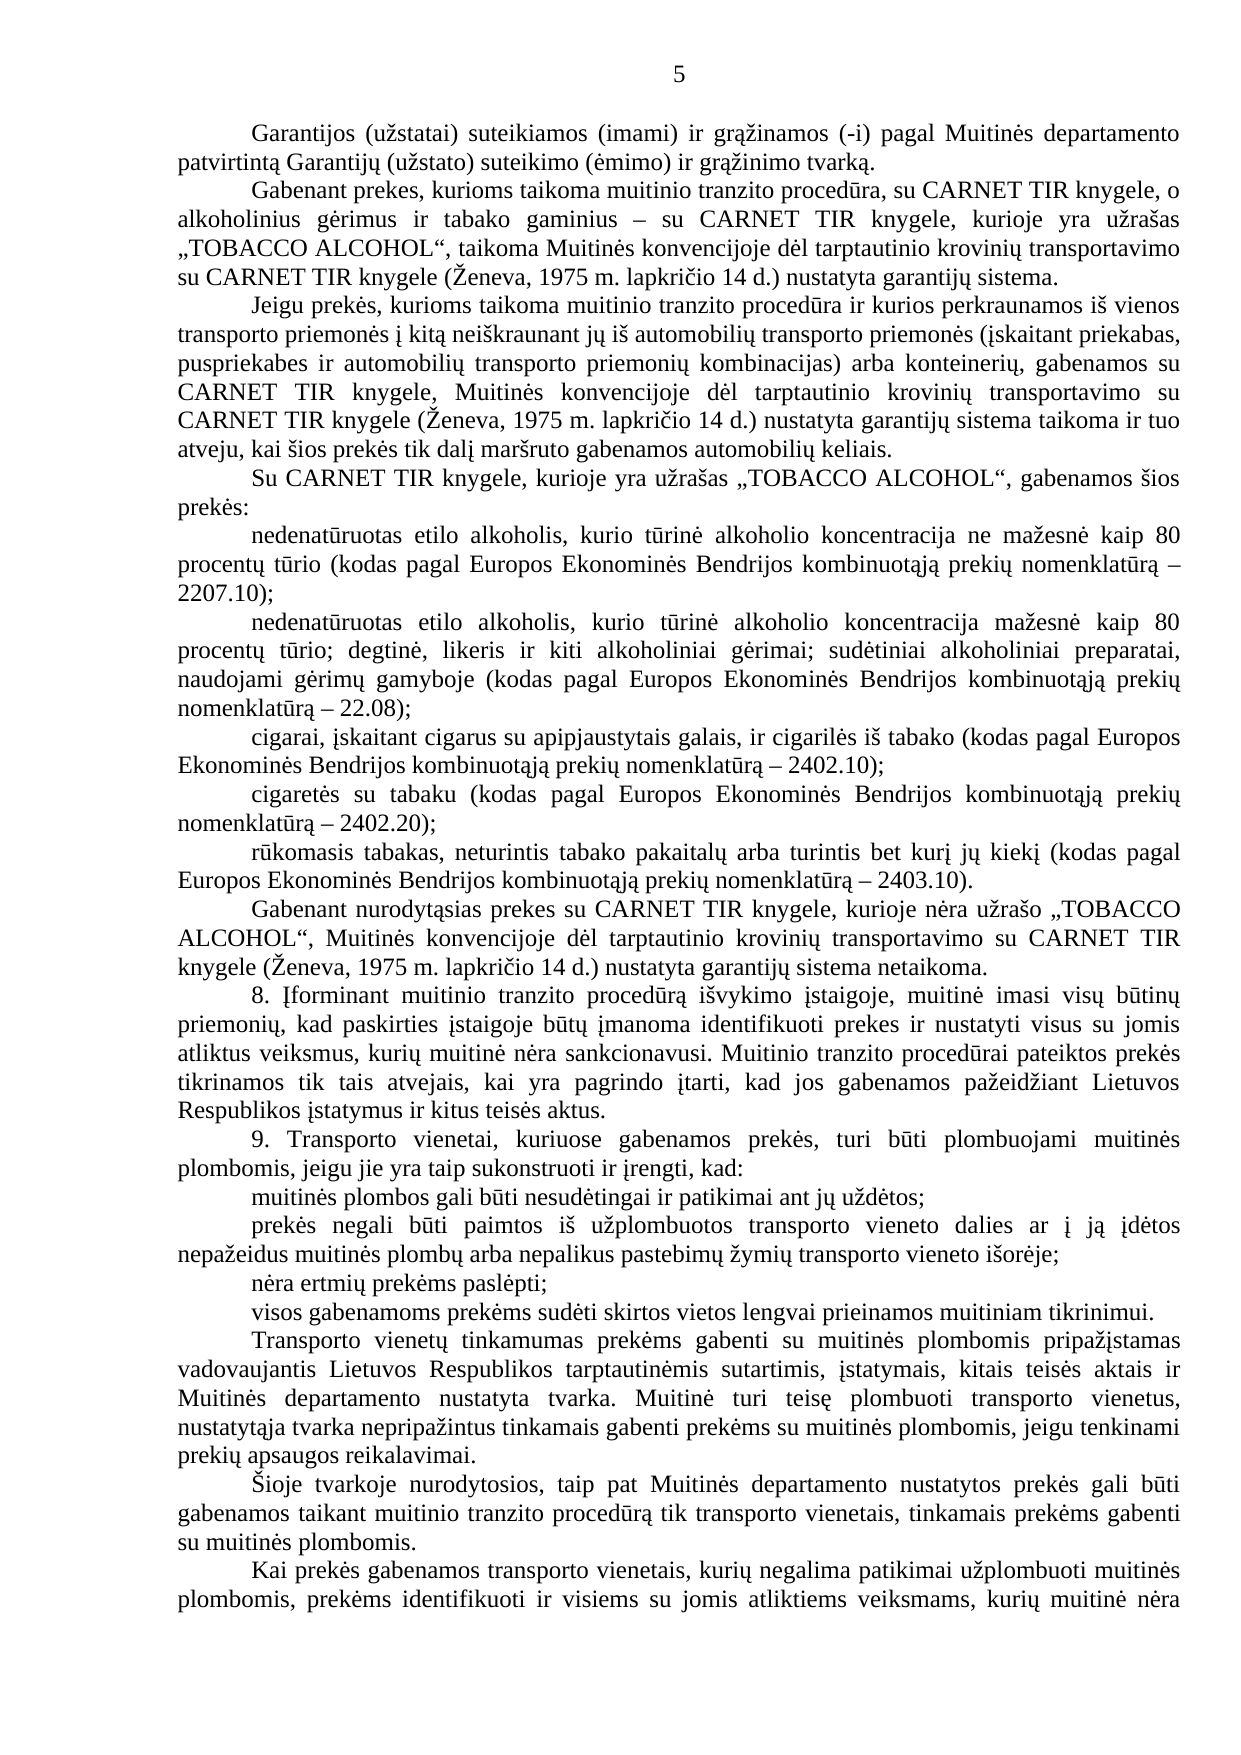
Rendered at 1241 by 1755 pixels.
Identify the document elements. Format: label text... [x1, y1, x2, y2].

text muitinės plombos gali būti nesudėtingai ir patikimai ant jų uždėtos; [177, 1182, 1181, 1211]
text cigaretės su tabaku (kodas pagal Europos Ekonominės Bendrijos kombinuotąją prekių nomenklatūrą – 2402.20); [177, 779, 1181, 837]
text nėra ertmių prekėms paslėpti; [177, 1268, 1181, 1297]
text 9. Transporto vienetai, kuriuose gabenamos prekės, turi būti plombuojami muitinės plombomis, jeigu jie yra taip sukonstruoti ir įrengti, kad: [177, 1124, 1181, 1182]
text Su CARNET TIR knygele, kurioje yra užrašas „TOBACCO ALCOHOL“, gabenamos šios prekės: [177, 463, 1181, 521]
text nedenatūruotas etilo alkoholis, kurio tūrinė alkoholio koncentracija mažesnė kaip 80 procentų tūrio; degtinė, likeris ir kiti alkoholiniai gėrimai; sudėtiniai alkoholiniai preparatai, naudojami gėrimų gamyboje (kodas pagal Europos Ekonominės Bendrijos kombinuotąją prekių nomenklatūrą – 22.08); [177, 607, 1181, 722]
text cigarai, įskaitant cigarus su apipjaustytais galais, ir cigarilės iš tabako (kodas pagal Europos Ekonominės Bendrijos kombinuotąją prekių nomenklatūrą – 2402.10); [177, 722, 1181, 779]
text nedenatūruotas etilo alkoholis, kurio tūrinė alkoholio koncentracija ne mažesnė kaip 80 procentų tūrio (kodas pagal Europos Ekonominės Bendrijos kombinuotąją prekių nomenklatūrą – 2207.10); [177, 521, 1181, 607]
text Gabenant prekes, kurioms taikoma muitinio tranzito procedūra, su CARNET TIR knygele, o alkoholinius gėrimus ir tabako gaminius – su CARNET TIR knygele, kurioje yra užrašas „TOBACCO ALCOHOL“, taikoma Muitinės konvencijoje dėl tarptautinio krovinių transportavimo su CARNET TIR knygele (Ženeva, 1975 m. lapkričio 14 d.) nustatyta garantijų sistema. [177, 176, 1181, 291]
text prekės negali būti paimtos iš užplombuotos transporto vieneto dalies ar į ją įdėtos nepažeidus muitinės plombų arba nepalikus pastebimų žymių transporto vieneto išorėje; [177, 1211, 1181, 1268]
text Šioje tvarkoje nurodytosios, taip pat Muitinės departamento nustatytos prekės gali būti gabenamos taikant muitinio tranzito procedūrą tik transporto vienetais, tinkamais prekėms gabenti su muitinės plombomis. [177, 1469, 1181, 1556]
text Kai prekės gabenamos transporto vienetais, kurių negalima patikimai užplombuoti muitinės plombomis, prekėms identifikuoti ir visiems su jomis atliktiems veiksmams, kurių muitinė nėra [177, 1556, 1181, 1613]
text Garantijos (užstatai) suteikiamos (imami) ir grąžinamos (-i) pagal Muitinės departamento patvirtintą Garantijų (užstato) suteikimo (ėmimo) ir grąžinimo tvarką. [177, 118, 1181, 176]
text Gabenant nurodytąsias prekes su CARNET TIR knygele, kurioje nėra užrašo „TOBACCO ALCOHOL“, Muitinės konvencijoje dėl tarptautinio krovinių transportavimo su CARNET TIR knygele (Ženeva, 1975 m. lapkričio 14 d.) nustatyta garantijų sistema netaikoma. [177, 894, 1181, 981]
text Jeigu prekės, kurioms taikoma muitinio tranzito procedūra ir kurios perkraunamos iš vienos transporto priemonės į kitą neiškraunant jų iš automobilių transporto priemonės (įskaitant priekabas, puspriekabes ir automobilių transporto priemonių kombinacijas) arba konteinerių, gabenamos su CARNET TIR knygele, Muitinės konvencijoje dėl tarptautinio krovinių transportavimo su CARNET TIR knygele (Ženeva, 1975 m. lapkričio 14 d.) nustatyta garantijų sistema taikoma ir tuo atveju, kai šios prekės tik dalį maršruto gabenamos automobilių keliais. [177, 291, 1181, 463]
text visos gabenamoms prekėms sudėti skirtos vietos lengvai prieinamos muitiniam tikrinimui. [177, 1297, 1181, 1326]
text Transporto vienetų tinkamumas prekėms gabenti su muitinės plombomis pripažįstamas vadovaujantis Lietuvos Respublikos tarptautinėmis sutartimis, įstatymais, kitais teisės aktais ir Muitinės departamento nustatyta tvarka. Muitinė turi teisę plombuoti transporto vienetus, nustatytąja tvarka nepripažintus tinkamais gabenti prekėms su muitinės plombomis, jeigu tenkinami prekių apsaugos reikalavimai. [177, 1326, 1181, 1469]
text rūkomasis tabakas, neturintis tabako pakaitalų arba turintis bet kurį jų kiekį (kodas pagal Europos Ekonominės Bendrijos kombinuotąją prekių nomenklatūrą – 2403.10). [177, 837, 1181, 894]
text 8. Įforminant muitinio tranzito procedūrą išvykimo įstaigoje, muitinė imasi visų būtinų priemonių, kad paskirties įstaigoje būtų įmanoma identifikuoti prekes ir nustatyti visus su jomis atliktus veiksmus, kurių muitinė nėra sankcionavusi. Muitinio tranzito procedūrai pateiktos prekės tikrinamos tik tais atvejais, kai yra pagrindo įtarti, kad jos gabenamos pažeidžiant Lietuvos Respublikos įstatymus ir kitus teisės aktus. [177, 981, 1181, 1124]
